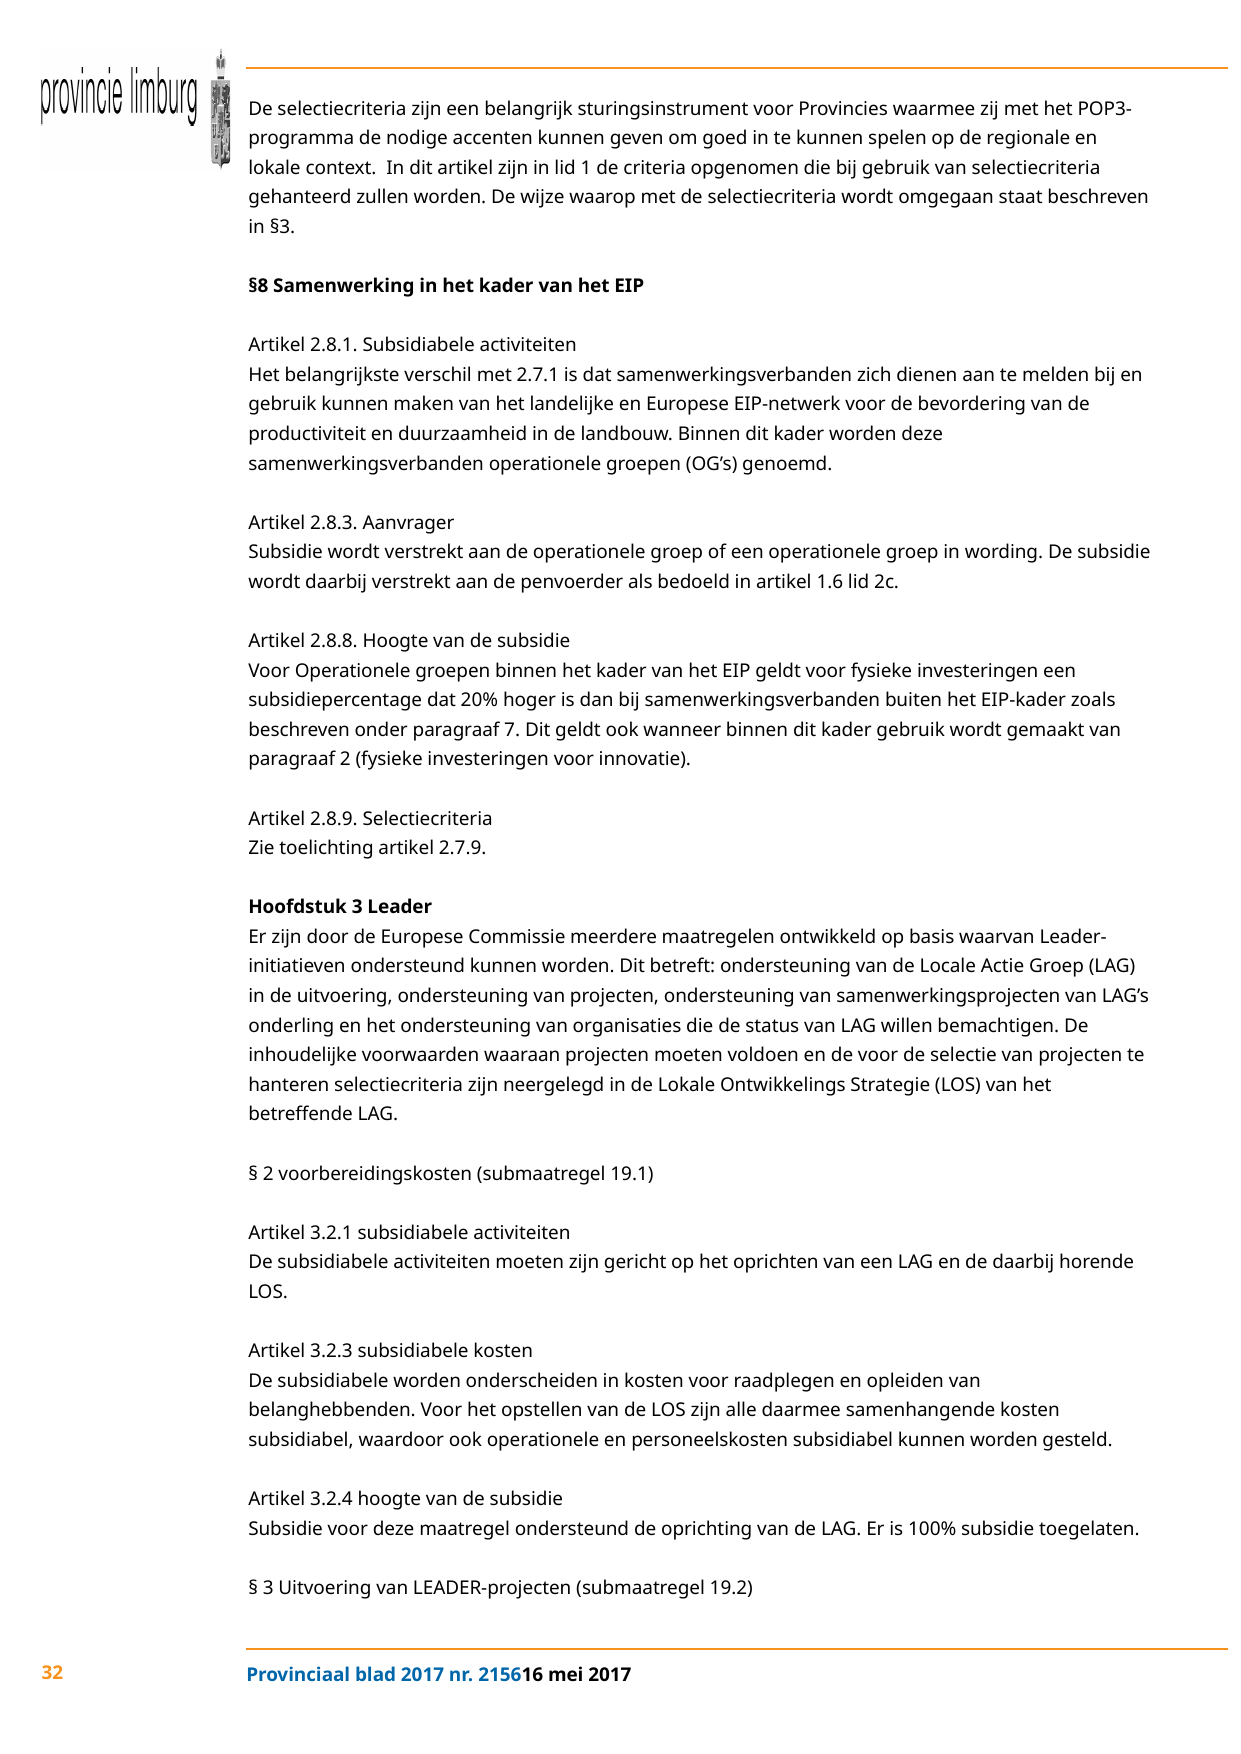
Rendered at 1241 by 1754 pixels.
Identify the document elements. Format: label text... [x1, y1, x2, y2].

text § 2 voorbereidingskosten (submaatregel 19.1) [248, 1160, 1152, 1186]
text Het belangrijkste verschil met 2.7.1 is dat samenwerkingsverbanden zich dienen aan te melden bij en gebruik kunnen maken van het landelijke en Europese EIP-netwerk voor de bevordering van de productiviteit en duurzaamheid in de landbouw. Binnen dit kader worden deze samenwerkingsverbanden operationele groepen (OG’s) genoemd. [248, 361, 1152, 476]
text De subsidiabele activiteiten moeten zijn gericht op het oprichten van een LAG en de daarbij horende LOS. [248, 1248, 1152, 1304]
text Artikel 3.2.1 subsidiabele activiteiten [248, 1219, 1152, 1245]
text Artikel 2.8.8. Hoogte van de subsidie [248, 627, 1152, 653]
text De selectiecriteria zijn een belangrijk sturingsinstrument voor Provincies waarmee zij met het POP3-programma de nodige accenten kunnen geven om goed in te kunnen spelen op de regionale en lokale context. In dit artikel zijn in lid 1 de criteria opgenomen die bij gebruik van selectiecriteria gehanteerd zullen worden. De wijze waarop met de selectiecriteria wordt omgegaan staat beschreven in §3. [248, 95, 1152, 239]
text Artikel 2.8.9. Selectiecriteria [248, 805, 1152, 831]
text § 3 Uitvoering van LEADER-projecten (submaatregel 19.2) [248, 1574, 1152, 1600]
text Artikel 3.2.4 hoogte van de subsidie [248, 1485, 1152, 1511]
text Zie toelichting artikel 2.7.9. [248, 834, 1152, 860]
picture [41, 47, 231, 172]
text Artikel 2.8.3. Aanvrager [248, 509, 1152, 535]
text Hoofdstuk 3 Leader [248, 893, 1152, 919]
text Er zijn door de Europese Commissie meerdere maatregelen ontwikkeld op basis waarvan Leader-initiatieven ondersteund kunnen worden. Dit betreft: ondersteuning van de Locale Actie Groep (LAG) in de uitvoering, ondersteuning van projecten, ondersteuning van samenwerkingsprojecten van LAG’s onderling en het ondersteuning van organisaties die de status van LAG willen bemachtigen. De inhoudelijke voorwaarden waaraan projecten moeten voldoen en de voor de selectie van projecten te hanteren selectiecriteria zijn neergelegd in de Lokale Ontwikkelings Strategie (LOS) van het betreffende LAG. [248, 923, 1152, 1126]
text Artikel 2.8.1. Subsidiabele activiteiten [248, 331, 1152, 357]
text Artikel 3.2.3 subsidiabele kosten [248, 1337, 1152, 1363]
text §8 Samenwerking in het kader van het EIP [248, 272, 1152, 298]
text De subsidiabele worden onderscheiden in kosten voor raadplegen en opleiden van belanghebbenden. Voor het opstellen van de LOS zijn alle daarmee samenhangende kosten subsidiabel, waardoor ook operationele en personeelskosten subsidiabel kunnen worden gesteld. [248, 1367, 1152, 1452]
text Subsidie voor deze maatregel ondersteund de oprichting van de LAG. Er is 100% subsidie toegelaten. [248, 1515, 1152, 1541]
text Voor Operationele groepen binnen het kader van het EIP geldt voor fysieke investeringen een subsidiepercentage dat 20% hoger is dan bij samenwerkingsverbanden buiten het EIP-kader zoals beschreven onder paragraaf 7. Dit geldt ook wanneer binnen dit kader gebruik wordt gemaakt van paragraaf 2 (fysieke investeringen voor innovatie). [248, 657, 1152, 771]
text Subsidie wordt verstrekt aan de operationele groep of een operationele groep in wording. De subsidie wordt daarbij verstrekt aan de penvoerder als bedoeld in artikel 1.6 lid 2c. [248, 538, 1152, 594]
